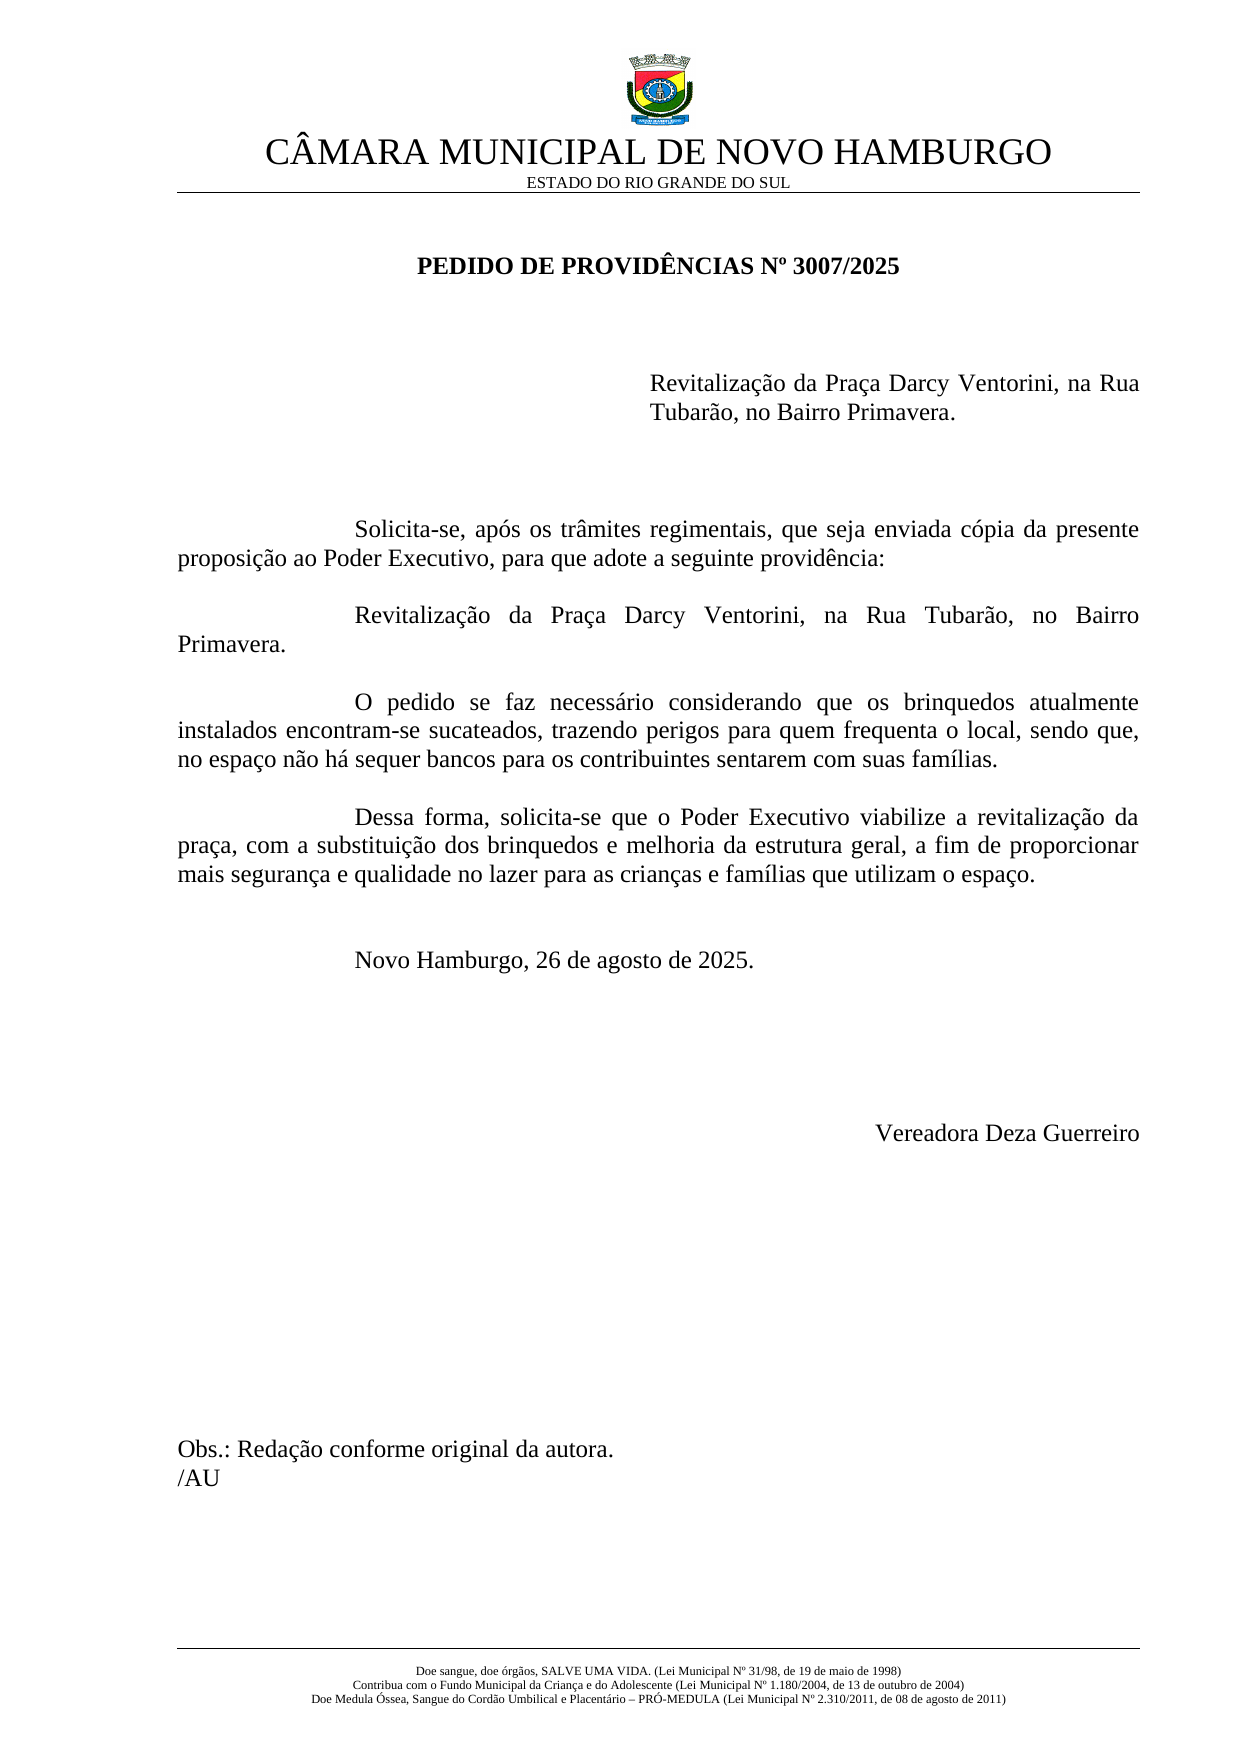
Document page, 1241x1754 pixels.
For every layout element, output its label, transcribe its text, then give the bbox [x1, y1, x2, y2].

text Solicita-se, após os trâmites regimentais, que seja enviada cópia da presente proposição ao Poder Executivo, para que adote a seguinte providência: [177, 514, 1140, 572]
text Vereadora Deza Guerreiro [177, 1118, 1140, 1147]
text PEDIDO DE PROVIDÊNCIAS Nº 3007/2025 [177, 251, 1140, 280]
text Obs.: Redação conforme original da autora. [177, 1434, 1140, 1463]
picture [621, 48, 696, 129]
text Dessa forma, solicita-se que o Poder Executivo viabilize a revitalização da praça, com a substituição dos brinquedos e melhoria da estrutura geral, a fim de proporcionar mais segurança e qualidade no lazer para as crianças e famílias que utilizam o espaço. [177, 802, 1140, 888]
text Novo Hamburgo, 26 de agosto de 2025. [177, 946, 1140, 974]
text O pedido se faz necessário considerando que os brinquedos atualmente instalados encontram-se sucateados, trazendo perigos para quem frequenta o local, sendo que, no espaço não há sequer bancos para os contribuintes sentarem com suas famílias. [177, 687, 1140, 773]
text /AU [177, 1463, 1140, 1492]
text Revitalização da Praça Darcy Ventorini, na Rua Tubarão, no Bairro Primavera. [177, 601, 1140, 658]
text Revitalização da Praça Darcy Ventorini, na Rua Tubarão, no Bairro Primavera. [649, 368, 1140, 426]
